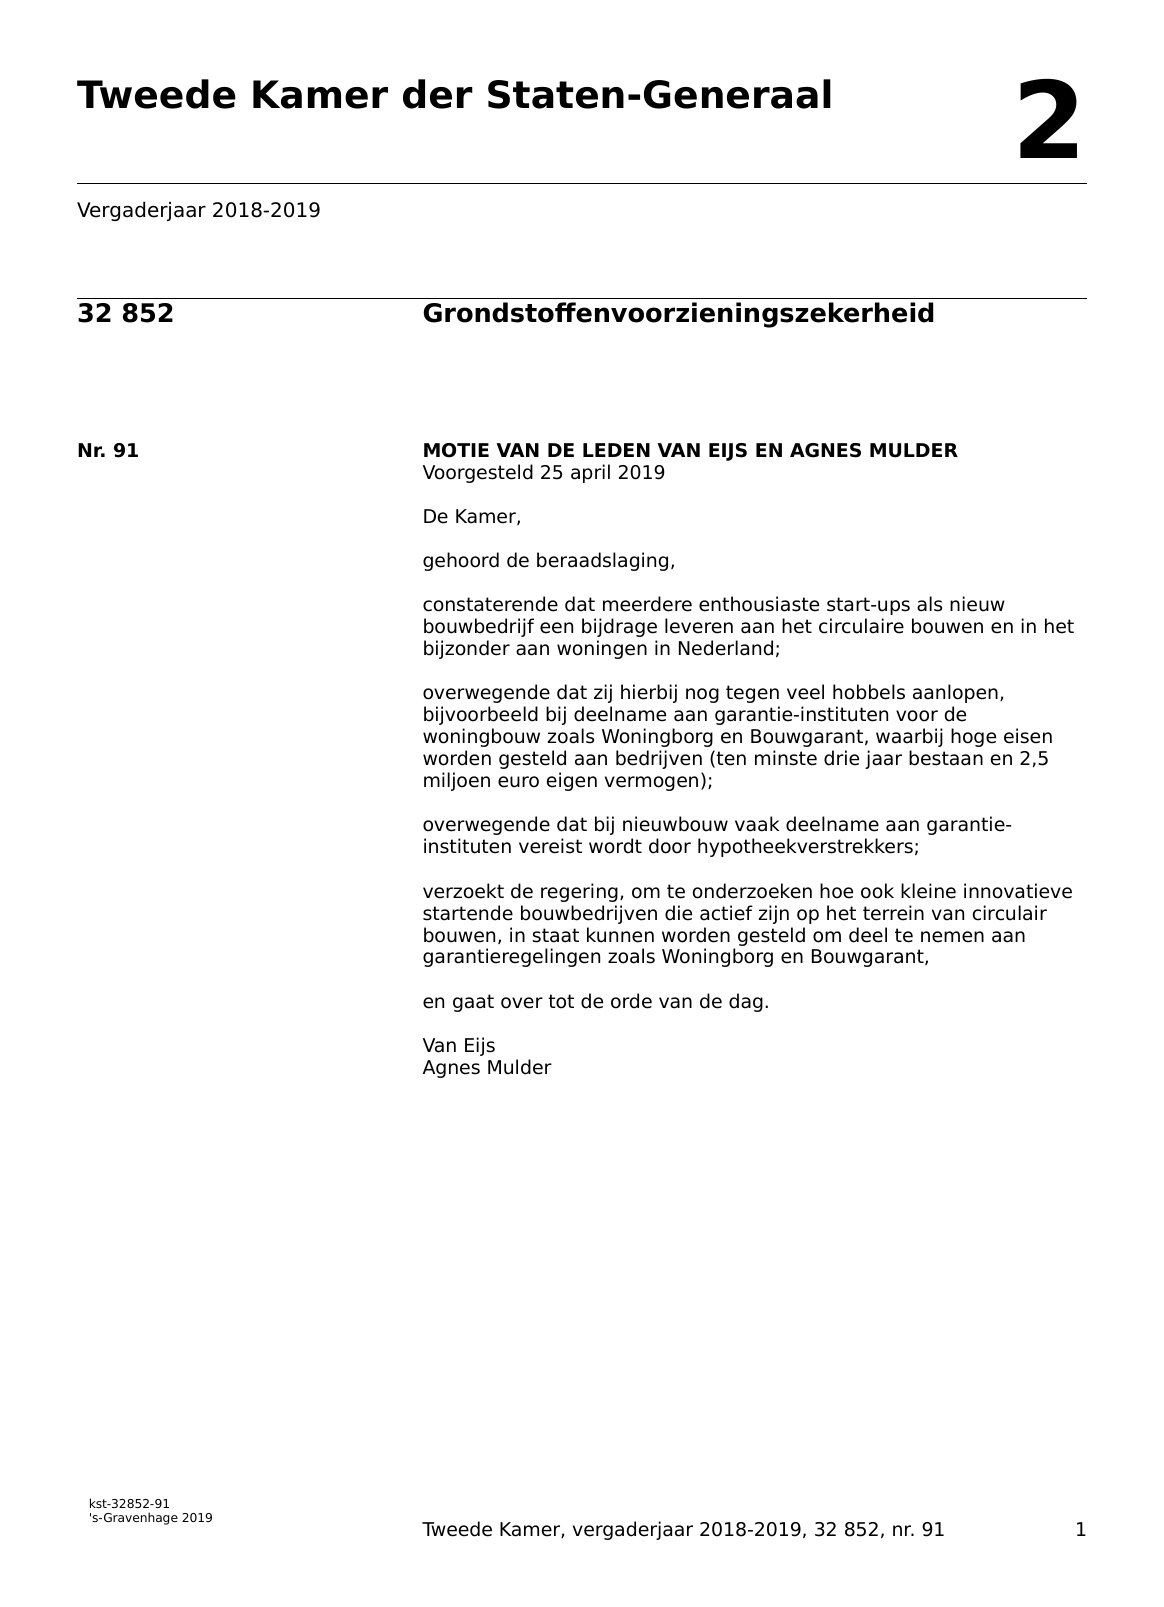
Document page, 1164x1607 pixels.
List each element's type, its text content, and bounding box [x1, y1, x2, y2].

text overwegende dat bij nieuwbouw vaak deelname aan garantie-instituten vereist wordt door hypotheekverstrekkers; [422, 814, 1087, 858]
text 's-Gravenhage 2019 [88, 1511, 323, 1525]
text kst-32852-91 [88, 1497, 323, 1511]
table_header 2 [886, 59, 1087, 183]
text Van Eijs [422, 1035, 1087, 1057]
text Voorgesteld 25 april 2019 [422, 462, 1087, 484]
text en gaat over tot de orde van de dag. [422, 991, 1087, 1013]
text De Kamer, [422, 506, 1087, 528]
table_header Tweede Kamer der Staten-Generaal [77, 59, 886, 183]
text overwegende dat zij hierbij nog tegen veel hobbels aanlopen, bijvoorbeeld bij deelname aan garantie-instituten voor de woningbouw zoals Woningborg en Bouwgarant, waarbij hoge eisen worden gesteld aan bedrijven (ten minste drie jaar bestaan en 2,5 miljoen euro eigen vermogen); [422, 682, 1087, 792]
text gehoord de beraadslaging, [422, 550, 1087, 572]
text Agnes Mulder [422, 1057, 1087, 1079]
text constaterende dat meerdere enthousiaste start-ups als nieuw bouwbedrijf een bijdrage leveren aan het circulaire bouwen en in het bijzonder aan woningen in Nederland; [422, 594, 1087, 660]
text verzoekt de regering, om te onderzoeken hoe ook kleine innovatieve startende bouwbedrijven die actief zijn op het terrein van circulair bouwen, in staat kunnen worden gesteld om deel te nemen aan garantieregelingen zoals Woningborg en Bouwgarant, [422, 881, 1087, 968]
subtitle Nr. 91 MOTIE VAN DE LEDEN VAN EIJS EN AGNES MULDER [77, 440, 1087, 462]
subtitle 32 852 Grondstoffenvoorzieningszekerheid [77, 299, 1087, 329]
table_cell Vergaderjaar 2018-2019 [77, 184, 1087, 298]
